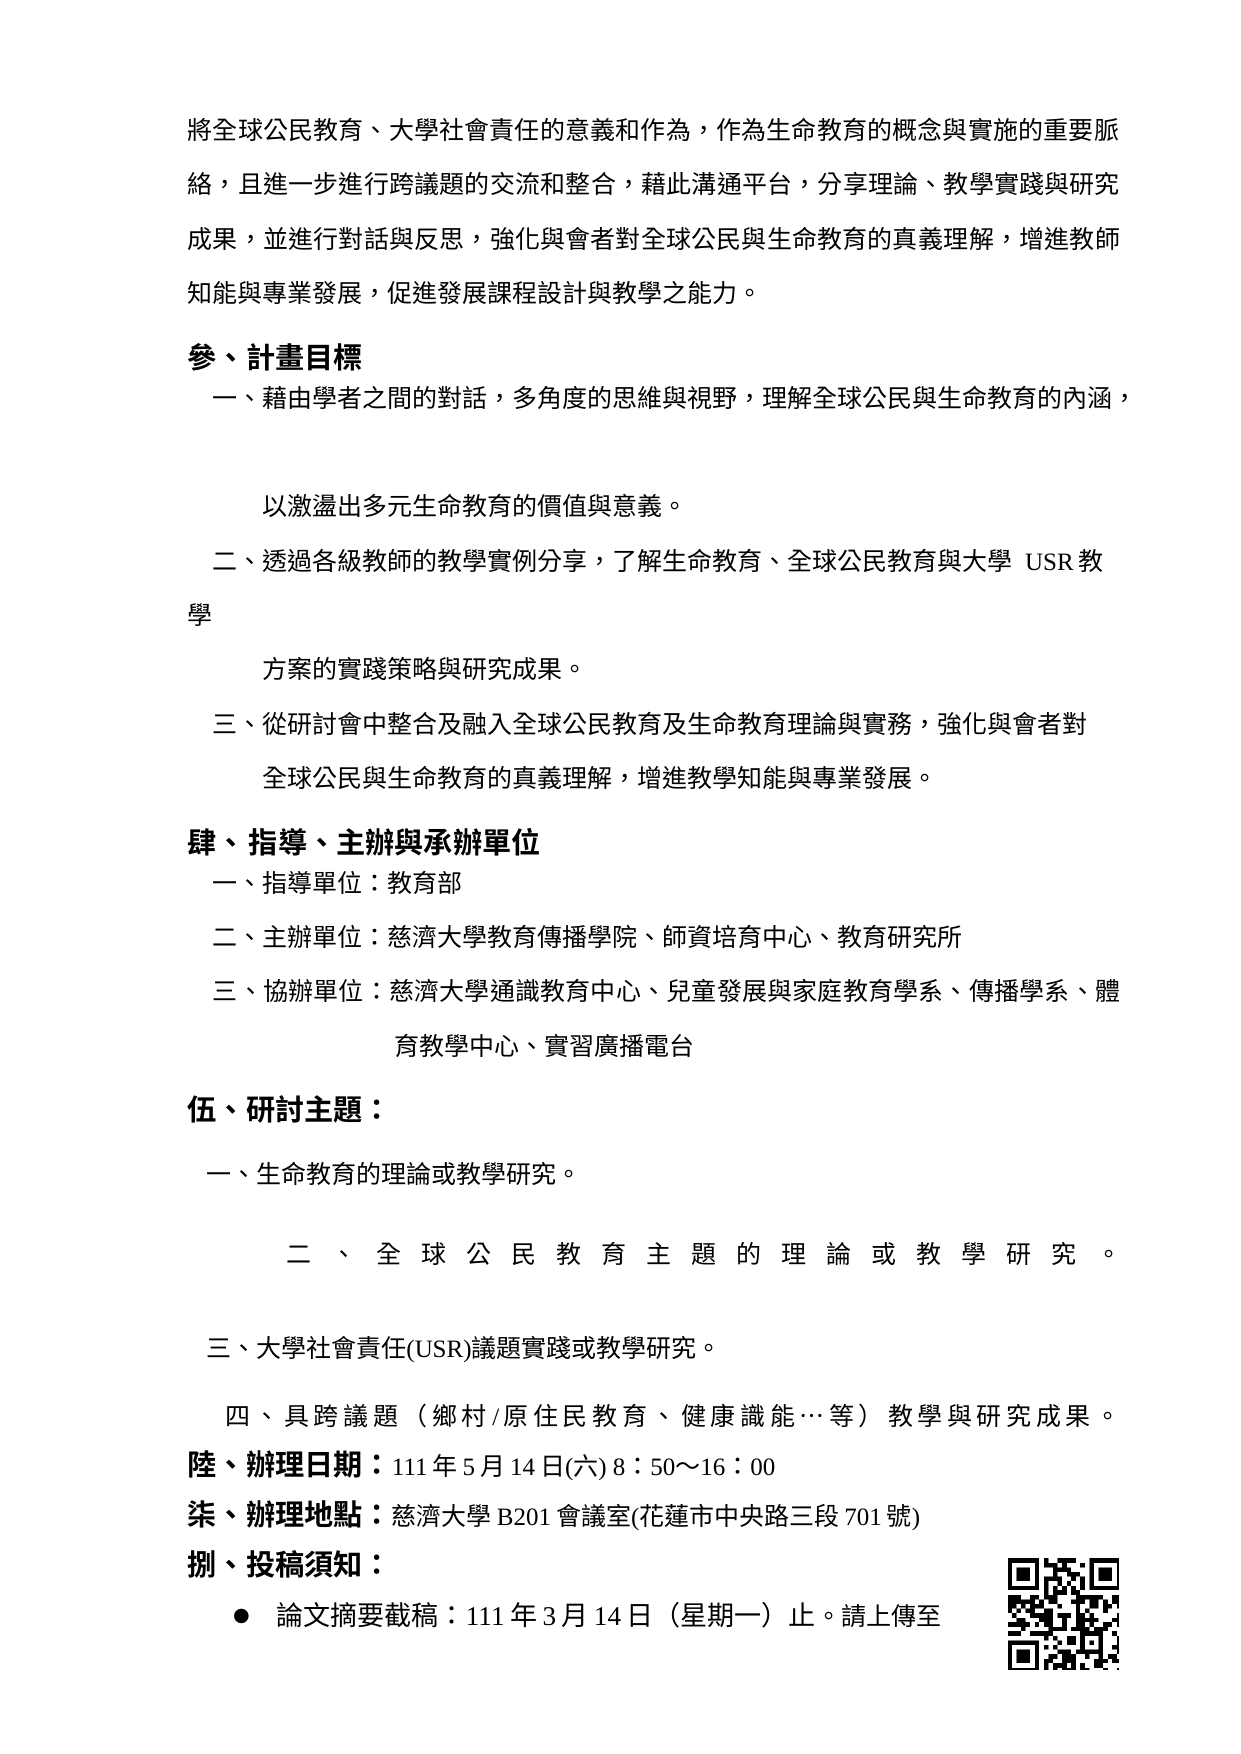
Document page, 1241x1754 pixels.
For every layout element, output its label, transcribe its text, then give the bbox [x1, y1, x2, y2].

text 將全球公民教育、大學社會責任的意義和作為，作為生命教育的概念與實施的重要脈絡，且進一步進行跨議題的交流和整合，藉此溝通平台，分享理論、教學實踐與研究成果，並進行對話與反思，強化與會者對全球公民與生命教育的真義理解，增進教師知能與專業發展，促進發展課程設計與教學之能力。 [187, 111, 1122, 310]
text 三、協辦單位：慈濟大學通識教育中心、兒童發展與家庭教育學系、傳播學系、體育教學中心、實習廣播電台 [187, 972, 1122, 1062]
text 伍、研討主題： [187, 1081, 1122, 1131]
text 四、具跨議題（鄉村/原住民教育、健康識能…等）教學與研究成果。 陸、辦理日期：111年5月14日(六) 8：50～16：00 [187, 1386, 1122, 1486]
text 二、主辦單位：慈濟大學教育傳播學院、師資培育中心、教育研究所 [187, 917, 1122, 954]
text 三、從研討會中整合及融入全球公民教育及生命教育理論與實務，強化與會者對 全球公民與生命教育的真義理解，增進教學知能與專業發展。 [187, 704, 1122, 795]
text 二、全球公民教育主題的理論或教學研究。 三、大學社會責任(USR)議題實踐或教學研究。 [187, 1211, 1122, 1367]
text 捌、投稿須知： [187, 1536, 1122, 1586]
text 一、指導單位：教育部 [187, 863, 1122, 899]
text 一、生命教育的理論或教學研究。 [187, 1131, 1122, 1193]
text 二、透過各級教師的教學實例分享，了解生命教育、全球公民教育與大學 USR教學 方案的實踐策略與研究成果。 [187, 541, 1122, 686]
list 論文摘要截稿：111年3月14日（星期一）止。請上傳至 [232, 1586, 1008, 1636]
text 參、計畫目標 [187, 328, 1122, 378]
text 柒、辦理地點：慈濟大學B201會議室(花蓮市中央路三段701號) [187, 1486, 1122, 1536]
list 指導、主辦與承辦單位 [187, 813, 1122, 863]
text 一、藉由學者之間的對話，多角度的思維與視野，理解全球公民與生命教育的內涵， 以激盪出多元生命教育的價值與意義。 [187, 378, 1122, 523]
